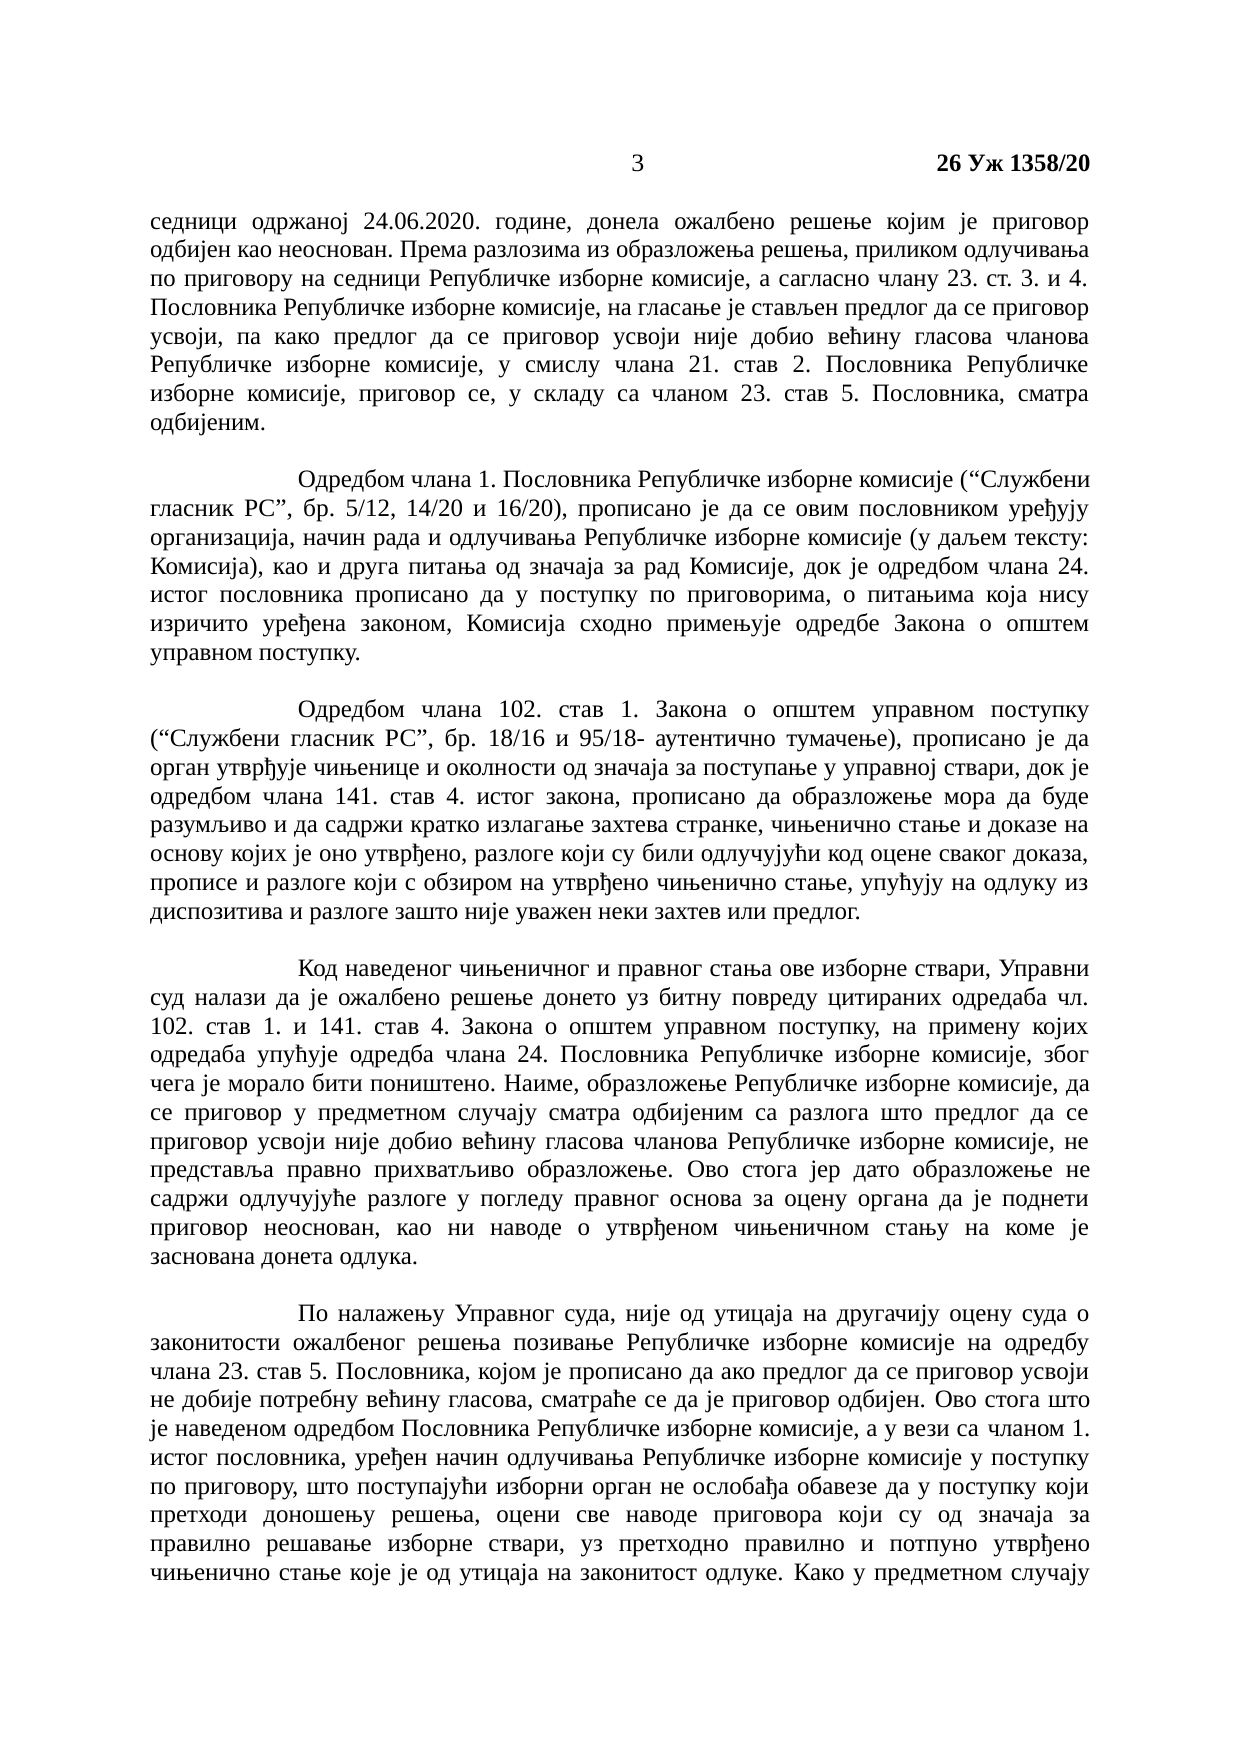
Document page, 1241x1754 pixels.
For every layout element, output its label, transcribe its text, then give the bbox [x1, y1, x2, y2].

text Код наведеног чињеничног и правног стања ове изборне ствари, Управни суд налази да је ожалбено решење донето уз битну повреду цитираних одредаба чл. 102. став 1. и 141. став 4. Закона о општем управном поступку, на примену којих одредаба упућује одредба члана 24. Пословника Републичке изборне комисије, због чега је морало бити поништено. Наиме, образложење Републичке изборне комисије, да се приговор у предметном случају сматра одбијеним са разлога што предлог да се приговор усвоји није добио већину гласова чланова Републичке изборне комисије, не представља правно прихватљиво образложење. Ово стога јер дато образложење не садржи одлучујуће разлоге у погледу правног основа за оцену органа да је поднети приговор неоснован, као ни наводе о утврђеном чињеничном стању на коме је заснована донета одлука. [150, 953, 1090, 1269]
text седници одржаној 24.06.2020. године, донела ожалбено решење којим је приговор одбијен као неоснован. Према разлозима из образложења решења, приликом одлучивања по приговору на седници Републичке изборне комисије, а сагласно члану 23. ст. 3. и 4. Пословника Републичке изборне комисије, на гласање је стављен предлог да се приговор усвоји, па како предлог да се приговор усвоји није добио већину гласова чланова Републичке изборне комисије, у смислу члана 21. став 2. Пословника Републичке изборне комисије, приговор се, у складу са чланом 23. став 5. Пословника, сматра одбијеним. [150, 206, 1090, 436]
text Одредбом члана 102. став 1. Закона о општем управном поступку (“Службени гласник РС”, бр. 18/16 и 95/18- аутентично тумачење), прописано је да орган утврђује чињенице и околности од значаја за поступање у управној ствари, док је одредбом члана 141. став 4. истог закона, прописано да образложење мора да буде разумљиво и да садржи кратко излагање захтева странке, чињенично стање и доказе на основу којих је оно утврђено, разлоге који су били одлучујући код оцене сваког доказа, прописе и разлоге који с обзиром на утврђено чињенично стање, упућују на одлуку из диспозитива и разлоге зашто није уважен неки захтев или предлог. [150, 694, 1090, 924]
text Одредбом члана 1. Пословника Републичке изборне комисије (“Службени гласник РС”, бр. 5/12, 14/20 и 16/20), прописано је да се овим пословником уређују организација, начин рада и одлучивања Републичке изборне комисије (у даљем тексту: Комисија), као и друга питања од значаја за рад Комисије, док је одредбом члана 24. истог пословника прописано да у поступку по приговорима, о питањима која нису изричито уређена законом, Комисија сходно примењује одредбе Закона о општем управном поступку. [150, 464, 1090, 666]
text По налажењу Управног суда, није од утицаја на другачију оцену суда о законитости ожалбеног решења позивање Републичке изборне комисије на одредбу члана 23. став 5. Пословника, којом је прописано да ако предлог да се приговор усвоји не добије потребну већину гласова, сматраће се да је приговор одбијен. Ово стога што је наведеном одредбом Пословника Републичке изборне комисије, а у вези са чланом 1. истог пословника, уређен начин одлучивања Републичке изборне комисије у поступку по приговору, што поступајући изборни орган не ослобађа обавезе да у поступку који претходи доношењу решења, оцени све наводе приговора који су од значаја за правилно решавање изборне ствари, уз претходно правилно и потпуно утврђено чињенично стање које је од утицаја на законитост одлуке. Како у предметном случају [150, 1298, 1090, 1586]
